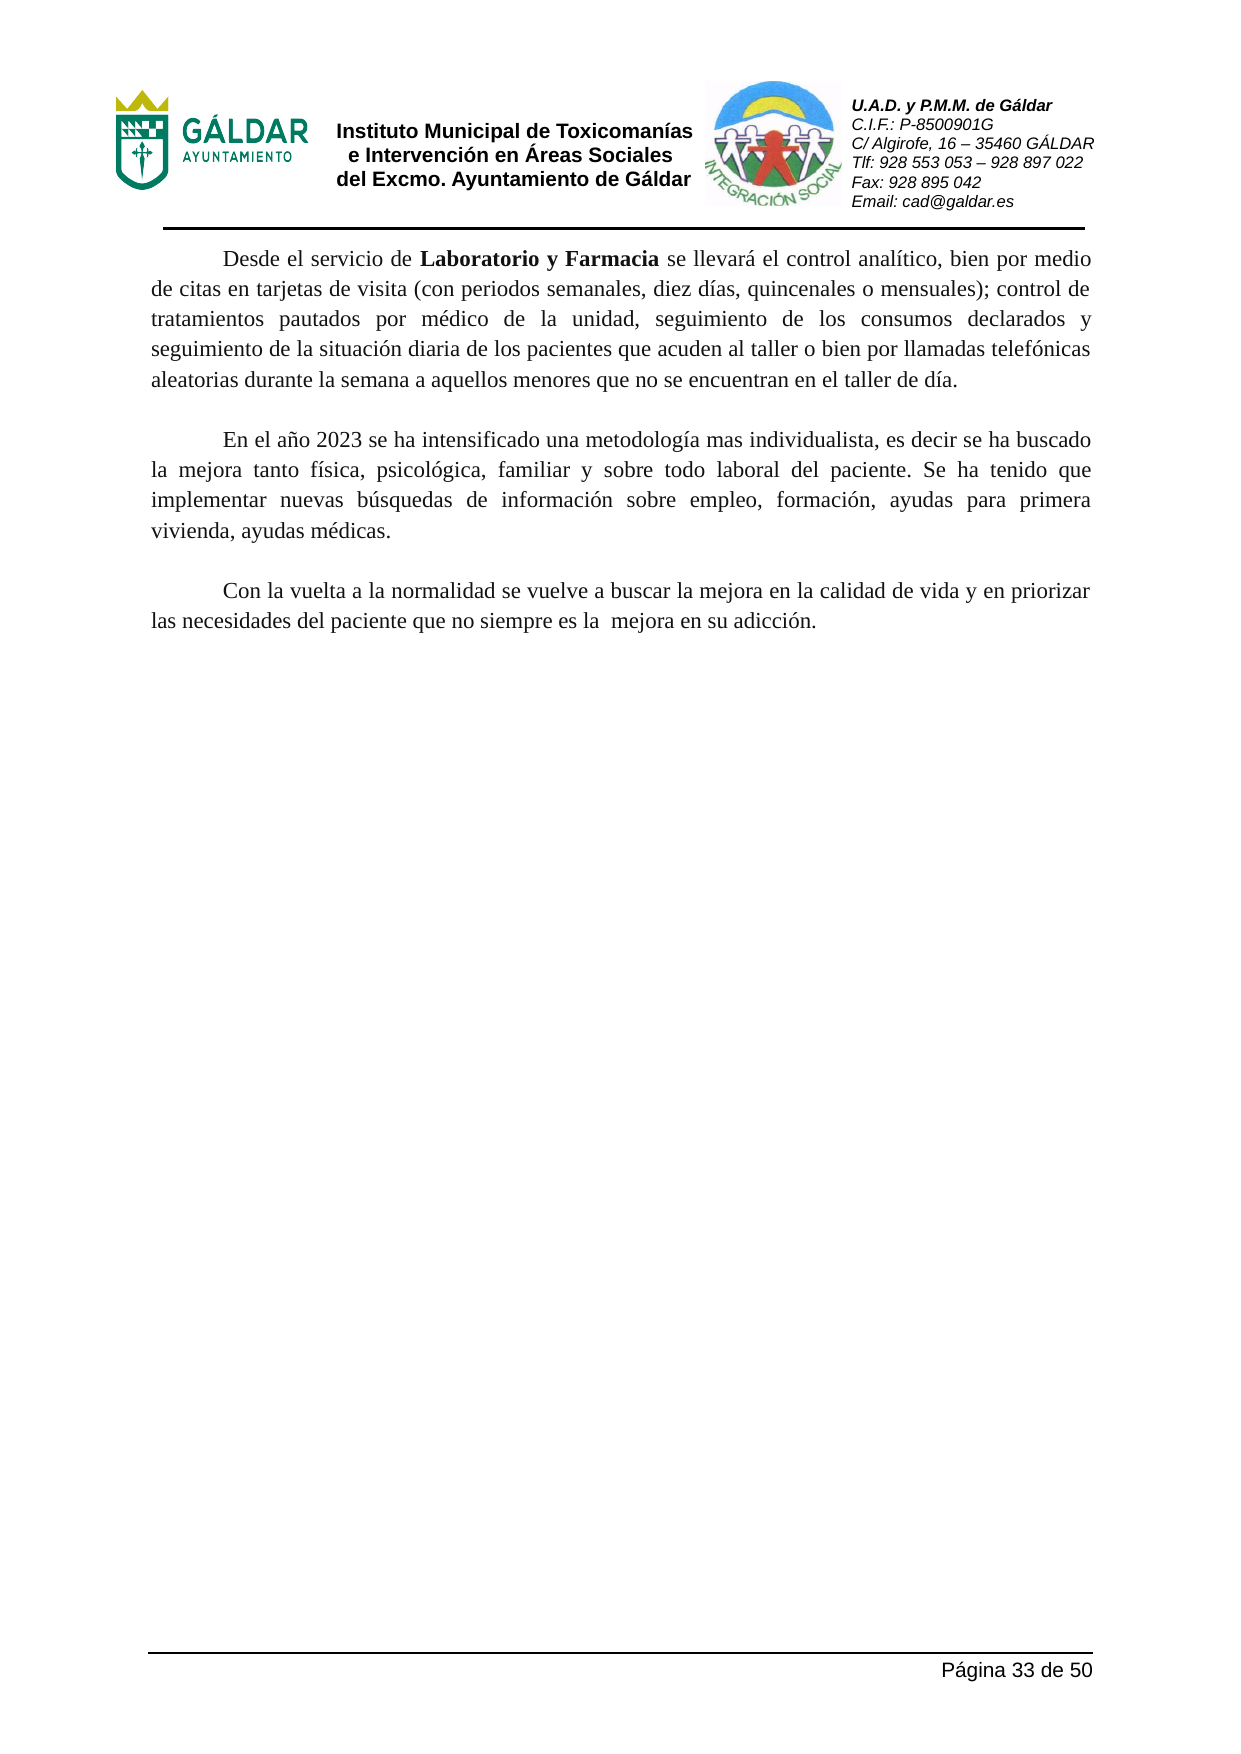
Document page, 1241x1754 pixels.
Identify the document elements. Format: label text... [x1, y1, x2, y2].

text Con la vuelta a la normalidad se vuelve a buscar la mejora en la calidad de vida y en priorizar las necesidades del paciente que no siempre es la mejora en su adicción. [151, 577, 1093, 634]
picture [705, 81, 842, 206]
picture [96, 64, 325, 215]
text Desde el servicio de Laboratorio y Farmacia se llevará el control analítico, bien por medio de citas en tarjetas de visita (con periodos semanales, diez días, quincenales o mensuales); control de tratamientos pautados por médico de la unidad, seguimiento de los consumos declarados y seguimiento de la situación diaria de los pacientes que acuden al taller o bien por llamadas telefónicas aleatorias durante la semana a aquellos menores que no se encuentran en el taller de día. [151, 245, 1093, 392]
text En el año 2023 se ha intensificado una metodología mas individualista, es decir se ha buscado la mejora tanto física, psicológica, familiar y sobre todo laboral del paciente. Se ha tenido que implementar nuevas búsquedas de información sobre empleo, formación, ayudas para primera vivienda, ayudas médicas. [151, 426, 1093, 543]
